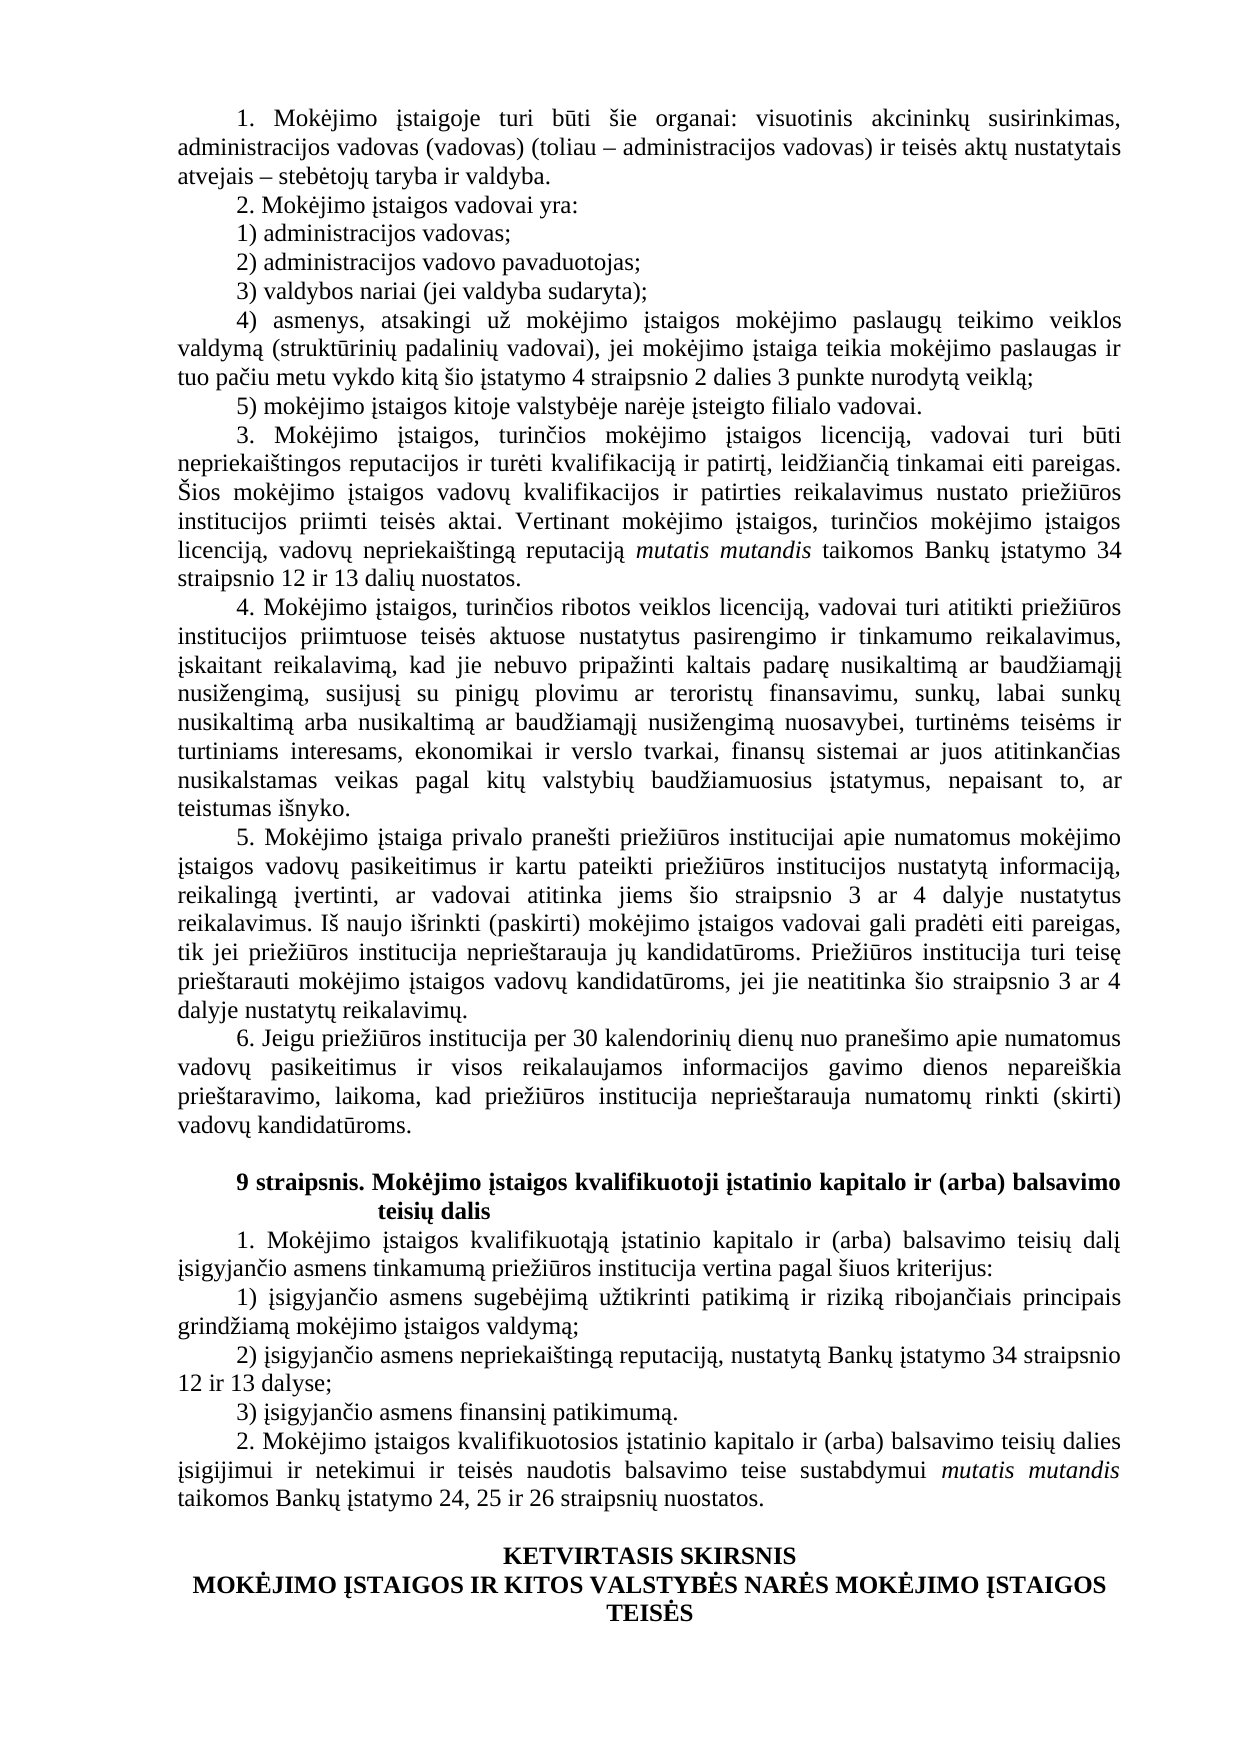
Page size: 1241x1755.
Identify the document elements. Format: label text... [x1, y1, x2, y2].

text 9 straipsnis. Mokėjimo įstaigos kvalifikuotoji įstatinio kapitalo ir (arba) balsavimo teisių dalis [236, 1167, 1122, 1225]
text 3) valdybos nariai (jei valdyba sudaryta); [177, 276, 1122, 305]
text 3) įsigyjančio asmens finansinį patikimumą. [177, 1397, 1122, 1426]
text 1. Mokėjimo įstaigoje turi būti šie organai: visuotinis akcininkų susirinkimas, administracijos vadovas (vadovas) (toliau – administracijos vadovas) ir teisės aktų nustatytais atvejais – stebėtojų taryba ir valdyba. [177, 103, 1122, 190]
text 2) įsigyjančio asmens nepriekaištingą reputaciją, nustatytą Bankų įstatymo 34 straipsnio 12 ir 13 dalyse; [177, 1340, 1122, 1397]
text 2. Mokėjimo įstaigos vadovai yra: [177, 190, 1122, 218]
text KETVIRTASIS SKIRSNIS [177, 1541, 1122, 1570]
text 5. Mokėjimo įstaiga privalo pranešti priežiūros institucijai apie numatomus mokėjimo įstaigos vadovų pasikeitimus ir kartu pateikti priežiūros institucijos nustatytą informaciją, reikalingą įvertinti, ar vadovai atitinka jiems šio straipsnio 3 ar 4 dalyje nustatytus reikalavimus. Iš naujo išrinkti (paskirti) mokėjimo įstaigos vadovai gali pradėti eiti pareigas, tik jei priežiūros institucija neprieštarauja jų kandidatūroms. Priežiūros institucija turi teisę prieštarauti mokėjimo įstaigos vadovų kandidatūroms, jei jie neatitinka šio straipsnio 3 ar 4 dalyje nustatytų reikalavimų. [177, 822, 1122, 1023]
text 4. Mokėjimo įstaigos, turinčios ribotos veiklos licenciją, vadovai turi atitikti priežiūros institucijos priimtuose teisės aktuose nustatytus pasirengimo ir tinkamumo reikalavimus, įskaitant reikalavimą, kad jie nebuvo pripažinti kaltais padarę nusikaltimą ar baudžiamąjį nusižengimą, susijusį su pinigų plovimu ar teroristų finansavimu, sunkų, labai sunkų nusikaltimą arba nusikaltimą ar baudžiamąjį nusižengimą nuosavybei, turtinėms teisėms ir turtiniams interesams, ekonomikai ir verslo tvarkai, finansų sistemai ar juos atitinkančias nusikalstamas veikas pagal kitų valstybių baudžiamuosius įstatymus, nepaisant to, ar teistumas išnyko. [177, 592, 1122, 822]
text 6. Jeigu priežiūros institucija per 30 kalendorinių dienų nuo pranešimo apie numatomus vadovų pasikeitimus ir visos reikalaujamos informacijos gavimo dienos nepareiškia prieštaravimo, laikoma, kad priežiūros institucija neprieštarauja numatomų rinkti (skirti) vadovų kandidatūroms. [177, 1023, 1122, 1138]
text 2) administracijos vadovo pavaduotojas; [177, 247, 1122, 276]
text 3. Mokėjimo įstaigos, turinčios mokėjimo įstaigos licenciją, vadovai turi būti nepriekaištingos reputacijos ir turėti kvalifikaciją ir patirtį, leidžiančią tinkamai eiti pareigas. Šios mokėjimo įstaigos vadovų kvalifikacijos ir patirties reikalavimus nustato priežiūros institucijos priimti teisės aktai. Vertinant mokėjimo įstaigos, turinčios mokėjimo įstaigos licenciją, vadovų nepriekaištingą reputaciją mutatis mutandis taikomos Bankų įstatymo 34 straipsnio 12 ir 13 dalių nuostatos. [177, 420, 1122, 592]
text 1) įsigyjančio asmens sugebėjimą užtikrinti patikimą ir riziką ribojančiais principais grindžiamą mokėjimo įstaigos valdymą; [177, 1282, 1122, 1340]
text 1. Mokėjimo įstaigos kvalifikuotąją įstatinio kapitalo ir (arba) balsavimo teisių dalį įsigyjančio asmens tinkamumą priežiūros institucija vertina pagal šiuos kriterijus: [177, 1225, 1122, 1282]
text 2. Mokėjimo įstaigos kvalifikuotosios įstatinio kapitalo ir (arba) balsavimo teisių dalies įsigijimui ir netekimui ir teisės naudotis balsavimo teise sustabdymui mutatis mutandis taikomos Bankų įstatymo 24, 25 ir 26 straipsnių nuostatos. [177, 1426, 1122, 1512]
text 5) mokėjimo įstaigos kitoje valstybėje narėje įsteigto filialo vadovai. [177, 391, 1122, 420]
text 4) asmenys, atsakingi už mokėjimo įstaigos mokėjimo paslaugų teikimo veiklos valdymą (struktūrinių padalinių vadovai), jei mokėjimo įstaiga teikia mokėjimo paslaugas ir tuo pačiu metu vykdo kitą šio įstatymo 4 straipsnio 2 dalies 3 punkte nurodytą veiklą; [177, 305, 1122, 391]
text 1) administracijos vadovas; [177, 218, 1122, 247]
text MOKĖJIMO ĮSTAIGOS IR KITOS VALSTYBĖS NARĖS MOKĖJIMO ĮSTAIGOS TEISĖS [177, 1570, 1122, 1627]
